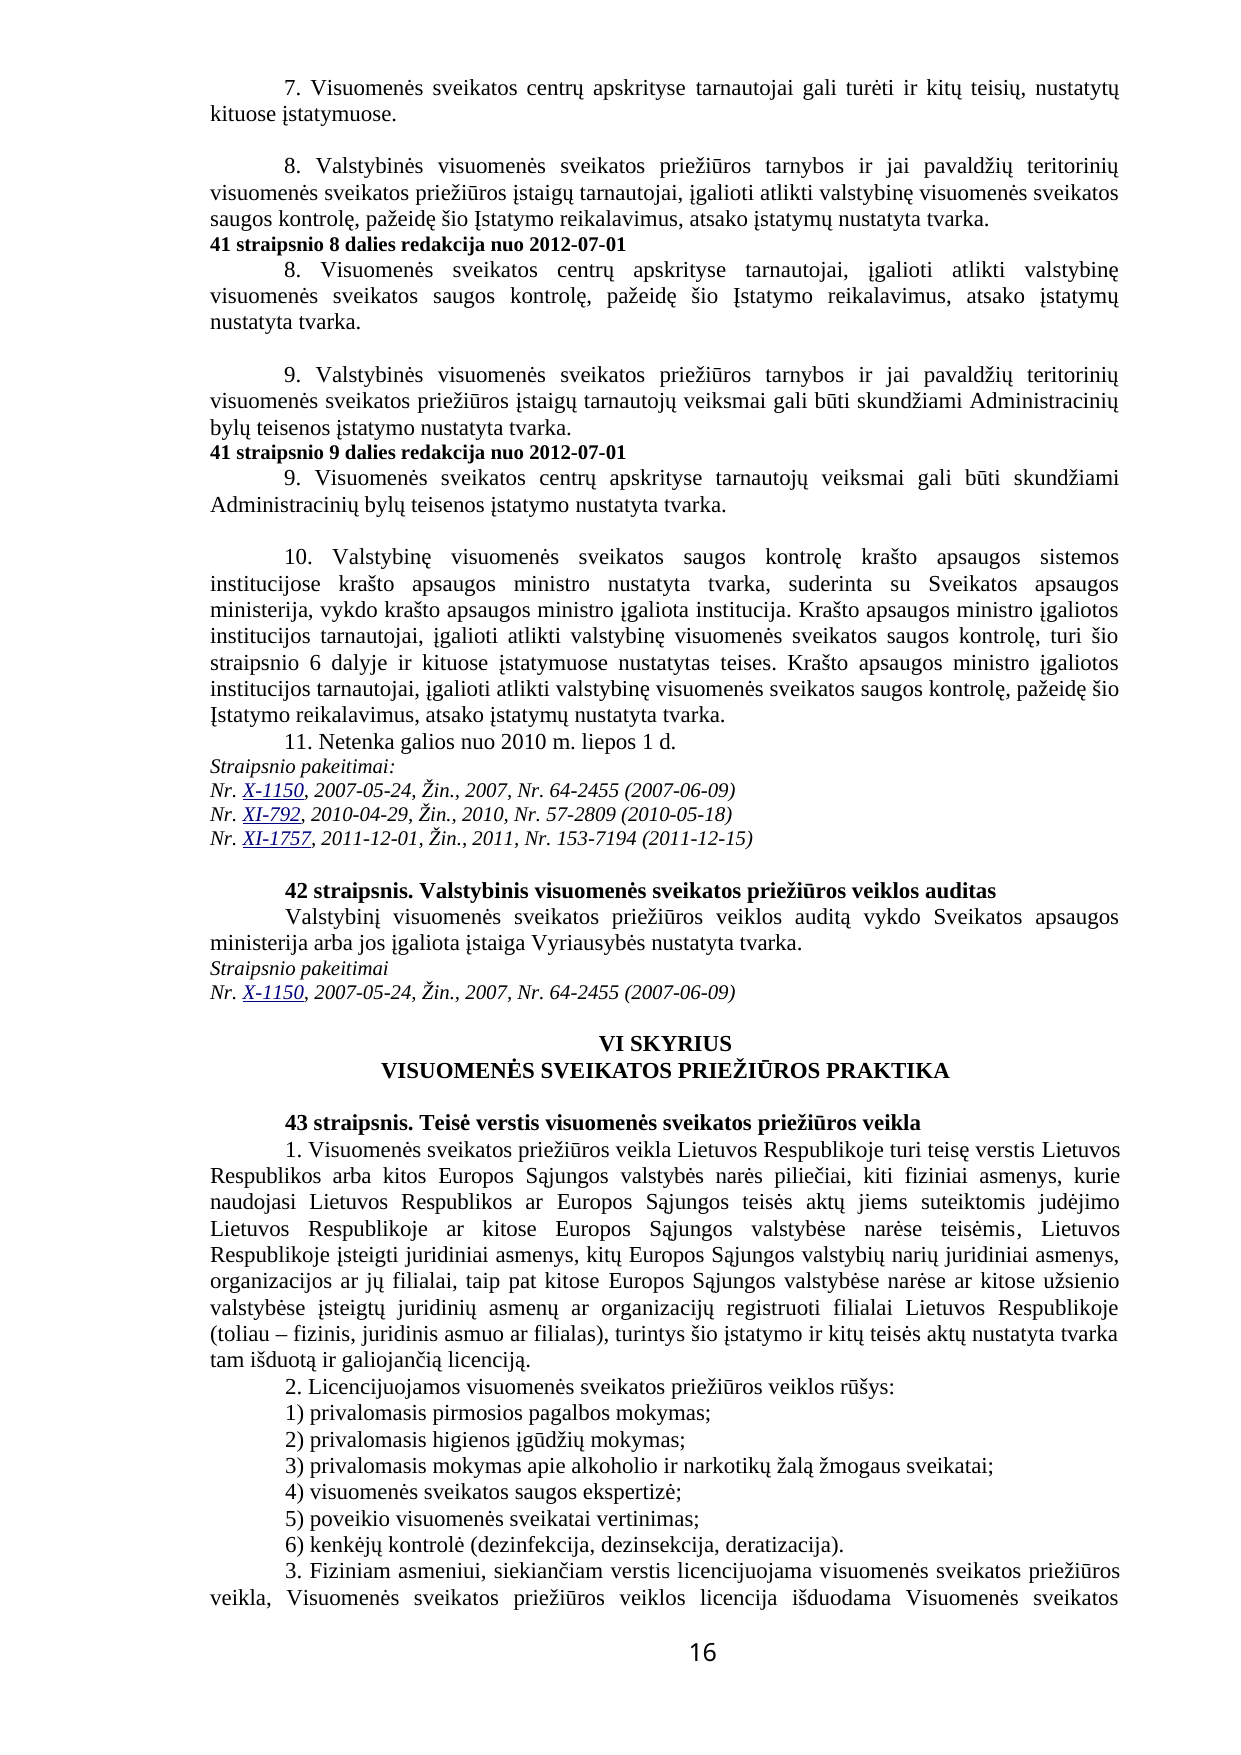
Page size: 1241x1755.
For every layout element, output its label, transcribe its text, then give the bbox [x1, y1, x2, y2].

text 42 straipsnis. Valstybinis visuomenės sveikatos priežiūros veiklos auditas [210, 877, 1120, 903]
text 8. Visuomenės sveikatos centrų apskrityse tarnautojai, įgalioti atlikti valstybinę visuomenės sveikatos saugos kontrolę, pažeidę šio Įstatymo reikalavimus, atsako įstatymų nustatyta tvarka. [210, 256, 1120, 335]
text 2. Licencijuojamos visuomenės sveikatos priežiūros veiklos rūšys: [210, 1373, 1120, 1399]
text 10. Valstybinę visuomenės sveikatos saugos kontrolę krašto apsaugos sistemos institucijose krašto apsaugos ministro nustatyta tvarka, suderinta su Sveikatos apsaugos ministerija, vykdo krašto apsaugos ministro įgaliota institucija. Krašto apsaugos ministro įgaliotos institucijos tarnautojai, įgalioti atlikti valstybinę visuomenės sveikatos saugos kontrolę, turi šio straipsnio 6 dalyje ir kituose įstatymuose nustatytas teises. Krašto apsaugos ministro įgaliotos institucijos tarnautojai, įgalioti atlikti valstybinę visuomenės sveikatos saugos kontrolę, pažeidę šio Įstatymo reikalavimus, atsako įstatymų nustatyta tvarka. [210, 543, 1120, 728]
text 9. Visuomenės sveikatos centrų apskrityse tarnautojų veiksmai gali būti skundžiami Administracinių bylų teisenos įstatymo nustatyta tvarka. [210, 464, 1120, 517]
text 41 straipsnio 8 dalies redakcija nuo 2012-07-01 [210, 232, 1116, 256]
text 41 straipsnio 9 dalies redakcija nuo 2012-07-01 [210, 440, 1116, 464]
text 43 straipsnis. Teisė verstis visuomenės sveikatos priežiūros veikla [210, 1109, 1120, 1136]
text 2) privalomasis higienos įgūdžių mokymas; [210, 1426, 1120, 1452]
text 11. Netenka galios nuo 2010 m. liepos 1 d. [210, 728, 1120, 754]
subtitle VI SKYRIUS [210, 1030, 1120, 1057]
text Straipsnio pakeitimai [210, 956, 1120, 980]
text Nr. XI-1757, 2011-12-01, Žin., 2011, Nr. 153-7194 (2011-12-15) [210, 826, 1120, 850]
text 5) poveikio visuomenės sveikatai vertinimas; [210, 1505, 1120, 1531]
subtitle VISUOMENĖS SVEIKATOS PRIEŽIŪROS PRAKTIKA [210, 1057, 1120, 1083]
text 1) privalomasis pirmosios pagalbos mokymas; [210, 1399, 1120, 1426]
text 7. Visuomenės sveikatos centrų apskrityse tarnautojai gali turėti ir kitų teisių, nustatytų kituose įstatymuose. [210, 73, 1120, 126]
text Straipsnio pakeitimai: [210, 754, 1120, 778]
text 3) privalomasis mokymas apie alkoholio ir narkotikų žalą žmogaus sveikatai; [210, 1452, 1120, 1478]
text 6) kenkėjų kontrolė (dezinfekcija, dezinsekcija, deratizacija). [210, 1531, 1120, 1557]
text 4) visuomenės sveikatos saugos ekspertizė; [210, 1478, 1120, 1505]
text 1. Visuomenės sveikatos priežiūros veikla Lietuvos Respublikoje turi teisę verstis Lietuvos Respublikos arba kitos Europos Sąjungos valstybės narės piliečiai, kiti fiziniai asmenys, kurie naudojasi Lietuvos Respublikos ar Europos Sąjungos teisės aktų jiems suteiktomis judėjimo Lietuvos Respublikoje ar kitose Europos Sąjungos valstybėse narėse teisėmis, Lietuvos Respublikoje įsteigti juridiniai asmenys, kitų Europos Sąjungos valstybių narių juridiniai asmenys, organizacijos ar jų filialai, taip pat kitose Europos Sąjungos valstybėse narėse ar kitose užsienio valstybėse įsteigtų juridinių asmenų ar organizacijų registruoti filialai Lietuvos Respublikoje (toliau – fizinis, juridinis asmuo ar filialas), turintys šio įstatymo ir kitų teisės aktų nustatyta tvarka tam išduotą ir galiojančią licenciją. [210, 1136, 1120, 1373]
text 3. Fiziniam asmeniui, siekiančiam verstis licencijuojama visuomenės sveikatos priežiūros veikla, Visuomenės sveikatos priežiūros veiklos licencija išduodama Visuomenės sveikatos [210, 1557, 1120, 1610]
text 9. Valstybinės visuomenės sveikatos priežiūros tarnybos ir jai pavaldžių teritorinių visuomenės sveikatos priežiūros įstaigų tarnautojų veiksmai gali būti skundžiami Administracinių bylų teisenos įstatymo nustatyta tvarka. [210, 361, 1120, 440]
text Nr. XI-792, 2010-04-29, Žin., 2010, Nr. 57-2809 (2010-05-18) [210, 802, 1120, 826]
text Nr. X-1150, 2007-05-24, Žin., 2007, Nr. 64-2455 (2007-06-09) [210, 980, 1120, 1004]
text Valstybinį visuomenės sveikatos priežiūros veiklos auditą vykdo Sveikatos apsaugos ministerija arba jos įgaliota įstaiga Vyriausybės nustatyta tvarka. [210, 903, 1120, 956]
text Nr. X-1150, 2007-05-24, Žin., 2007, Nr. 64-2455 (2007-06-09) [210, 778, 1120, 802]
text 8. Valstybinės visuomenės sveikatos priežiūros tarnybos ir jai pavaldžių teritorinių visuomenės sveikatos priežiūros įstaigų tarnautojai, įgalioti atlikti valstybinę visuomenės sveikatos saugos kontrolę, pažeidę šio Įstatymo reikalavimus, atsako įstatymų nustatyta tvarka. [210, 153, 1120, 232]
